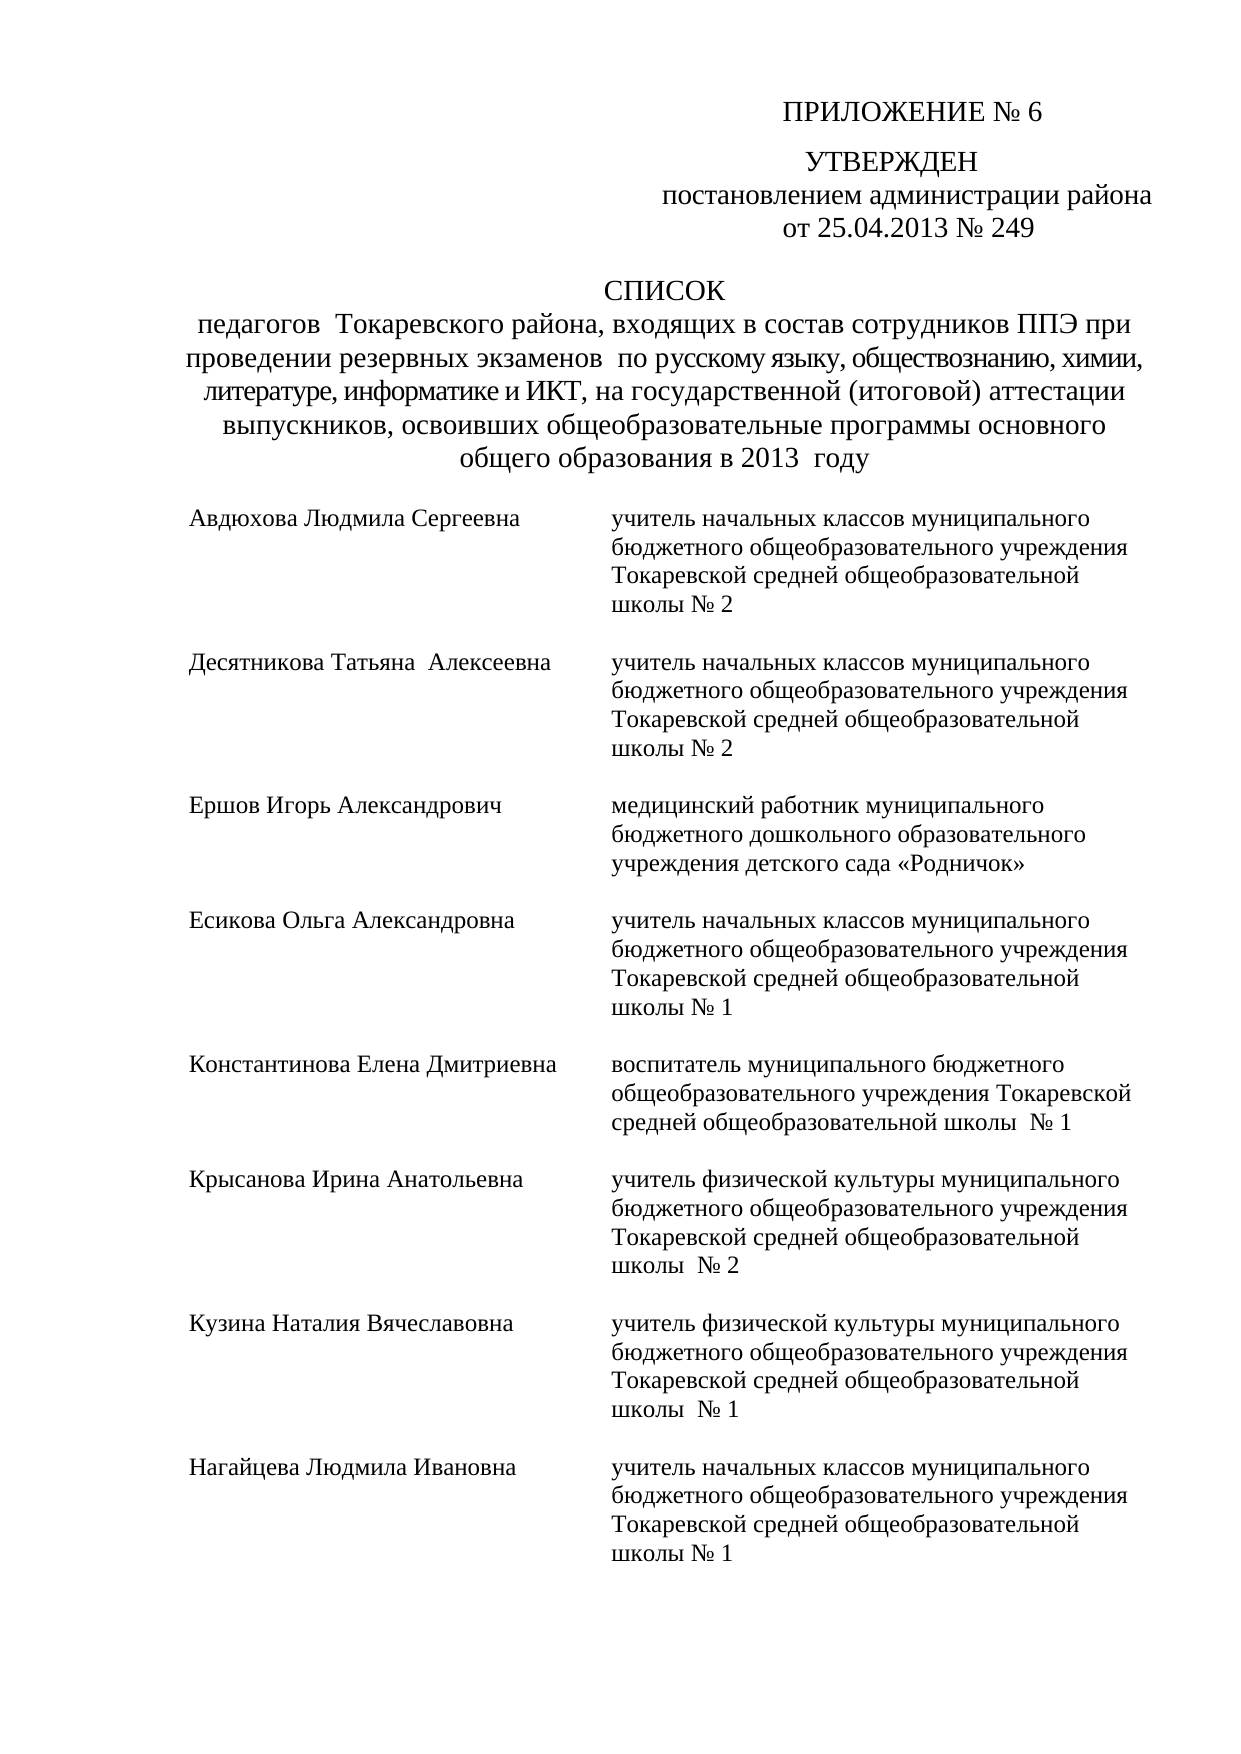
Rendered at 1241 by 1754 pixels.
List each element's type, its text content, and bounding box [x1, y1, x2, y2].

table_cell медицинский работник муниципального бюджетного дошкольного образовательного учреждения детского сада «Родничок» [600, 790, 1152, 905]
text СПИСОК [177, 273, 1152, 306]
table_cell Нагайцева Людмила Ивановна [177, 1452, 600, 1653]
table_cell учитель физической культуры муниципального бюджетного общеобразовательного учреждения Токаревской средней общеобразовательной школы № 2 [600, 1164, 1152, 1308]
text ПРИЛОЖЕНИЕ № 6 [177, 94, 1150, 127]
text постановлением администрации района [177, 177, 1152, 211]
text от 25.04.2013 № 249 [177, 211, 1152, 244]
table_cell учитель физической культуры муниципального бюджетного общеобразовательного учреждения Токаревской средней общеобразовательной школы № 1 [600, 1308, 1152, 1452]
table_cell Крысанова Ирина Анатольевна [177, 1164, 600, 1308]
table_cell Есикова Ольга Александровна [177, 905, 600, 1049]
text педагогов Токаревского района, входящих в состав сотрудников ППЭ при проведении резервных экзаменов по русскому языку, обществознанию, химии, литературе, информатике и ИКТ, на государственной (итоговой) аттестации выпускников, освоивших общеобразовательные программы основного общего образования в 2013 году [177, 306, 1152, 474]
table_header Авдюхова Людмила Сергеевна [177, 503, 600, 647]
table_cell учитель начальных классов муниципального бюджетного общеобразовательного учреждения Токаревской средней общеобразовательной школы № 2 [600, 647, 1152, 790]
table_cell Ершов Игорь Александрович [177, 790, 600, 905]
text УТВЕРЖДЕН [177, 144, 1150, 177]
table_cell Десятникова Татьяна Алексеевна [177, 647, 600, 790]
table_cell Константинова Елена Дмитриевна [177, 1049, 600, 1164]
table_cell учитель начальных классов муниципального бюджетного общеобразовательного учреждения Токаревской средней общеобразовательной школы № 1 [600, 1452, 1152, 1653]
table_cell учитель начальных классов муниципального бюджетного общеобразовательного учреждения Токаревской средней общеобразовательной школы № 1 [600, 905, 1152, 1049]
table_cell воспитатель муниципального бюджетного общеобразовательного учреждения Токаревской средней общеобразовательной школы № 1 [600, 1049, 1152, 1164]
table_cell Кузина Наталия Вячеславовна [177, 1308, 600, 1452]
table_header учитель начальных классов муниципального бюджетного общеобразовательного учреждения Токаревской средней общеобразовательной школы № 2 [600, 503, 1152, 647]
